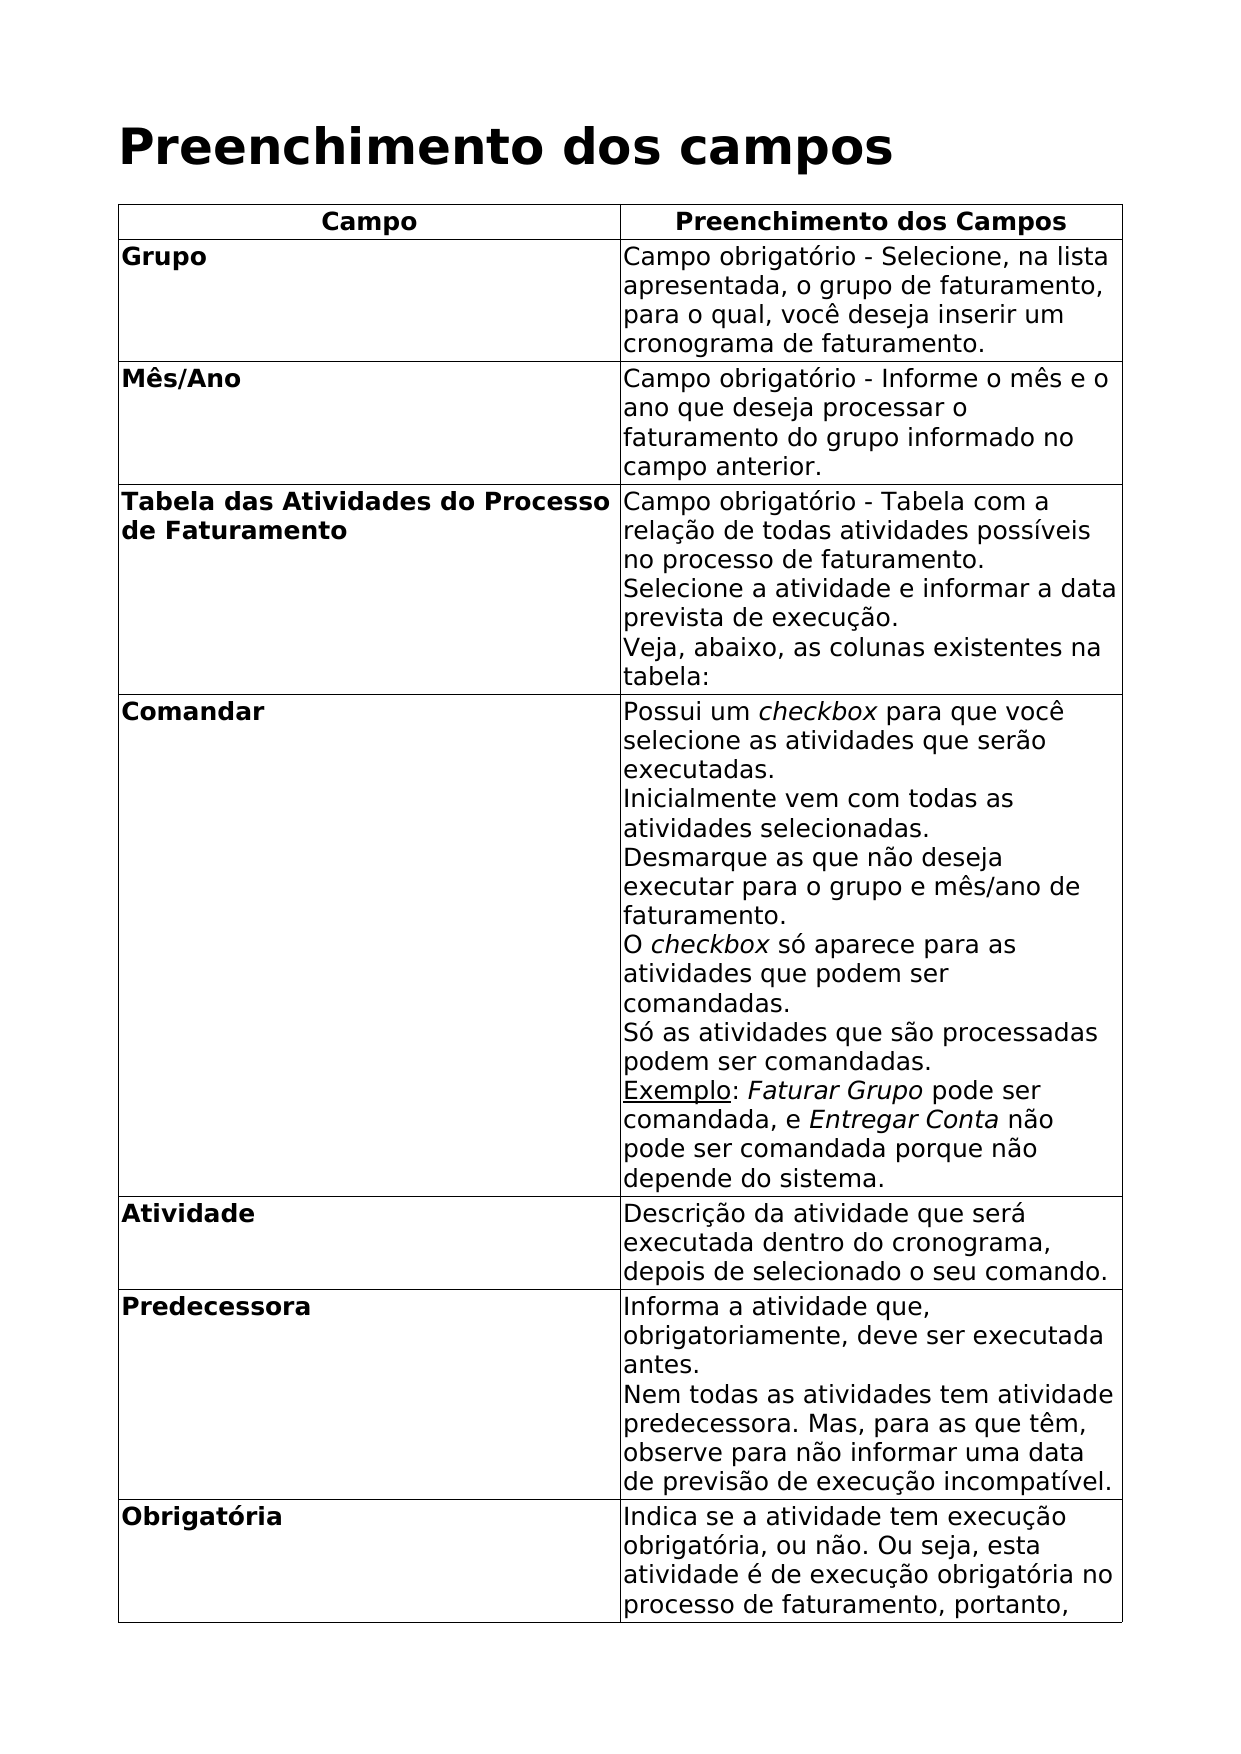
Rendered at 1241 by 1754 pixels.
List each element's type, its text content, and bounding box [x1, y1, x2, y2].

table_cell Grupo [119, 240, 620, 361]
table_cell Comandar [119, 695, 620, 1196]
table_header Campo [119, 205, 620, 239]
table_cell Indica se a atividade tem execução obrigatória, ou não. Ou seja, esta atividade é de execução obrigatória no processo de faturamento, portanto, [621, 1500, 1122, 1622]
table_cell Campo obrigatório - Selecione, na lista apresentada, o grupo de faturamento, para o qual, você deseja inserir um cronograma de faturamento. [621, 240, 1122, 361]
table_header Preenchimento dos Campos [621, 205, 1122, 239]
table_cell Possui um checkbox para que você selecione as atividades que serão executadas. Inicialmente vem com todas as atividades selecionadas. Desmarque as que não deseja executar para o grupo e mês/ano de faturamento. O checkbox só aparece para as atividades que podem ser comandadas. Só as atividades que são processadas podem ser comandadas. Exemplo: Faturar Grupo pode ser comandada, e Entregar Conta não pode ser comandada porque não depende do sistema. [621, 695, 1122, 1196]
table_cell Predecessora [119, 1290, 620, 1499]
table_cell Atividade [119, 1197, 620, 1289]
table_cell Mês/Ano [119, 362, 620, 484]
subtitle Preenchimento dos campos [118, 118, 1122, 176]
table_cell Informa a atividade que, obrigatoriamente, deve ser executada antes. Nem todas as atividades tem atividade predecessora. Mas, para as que têm, observe para não informar uma data de previsão de execução incompatível. [621, 1290, 1122, 1499]
table_cell Tabela das Atividades do Processo de Faturamento [119, 485, 620, 694]
table_cell Descrição da atividade que será executada dentro do cronograma, depois de selecionado o seu comando. [621, 1197, 1122, 1289]
table_cell Campo obrigatório - Informe o mês e o ano que deseja processar o faturamento do grupo informado no campo anterior. [621, 362, 1122, 484]
table_cell Obrigatória [119, 1500, 620, 1622]
table_cell Campo obrigatório - Tabela com a relação de todas atividades possíveis no processo de faturamento. Selecione a atividade e informar a data prevista de execução. Veja, abaixo, as colunas existentes na tabela: [621, 485, 1122, 694]
